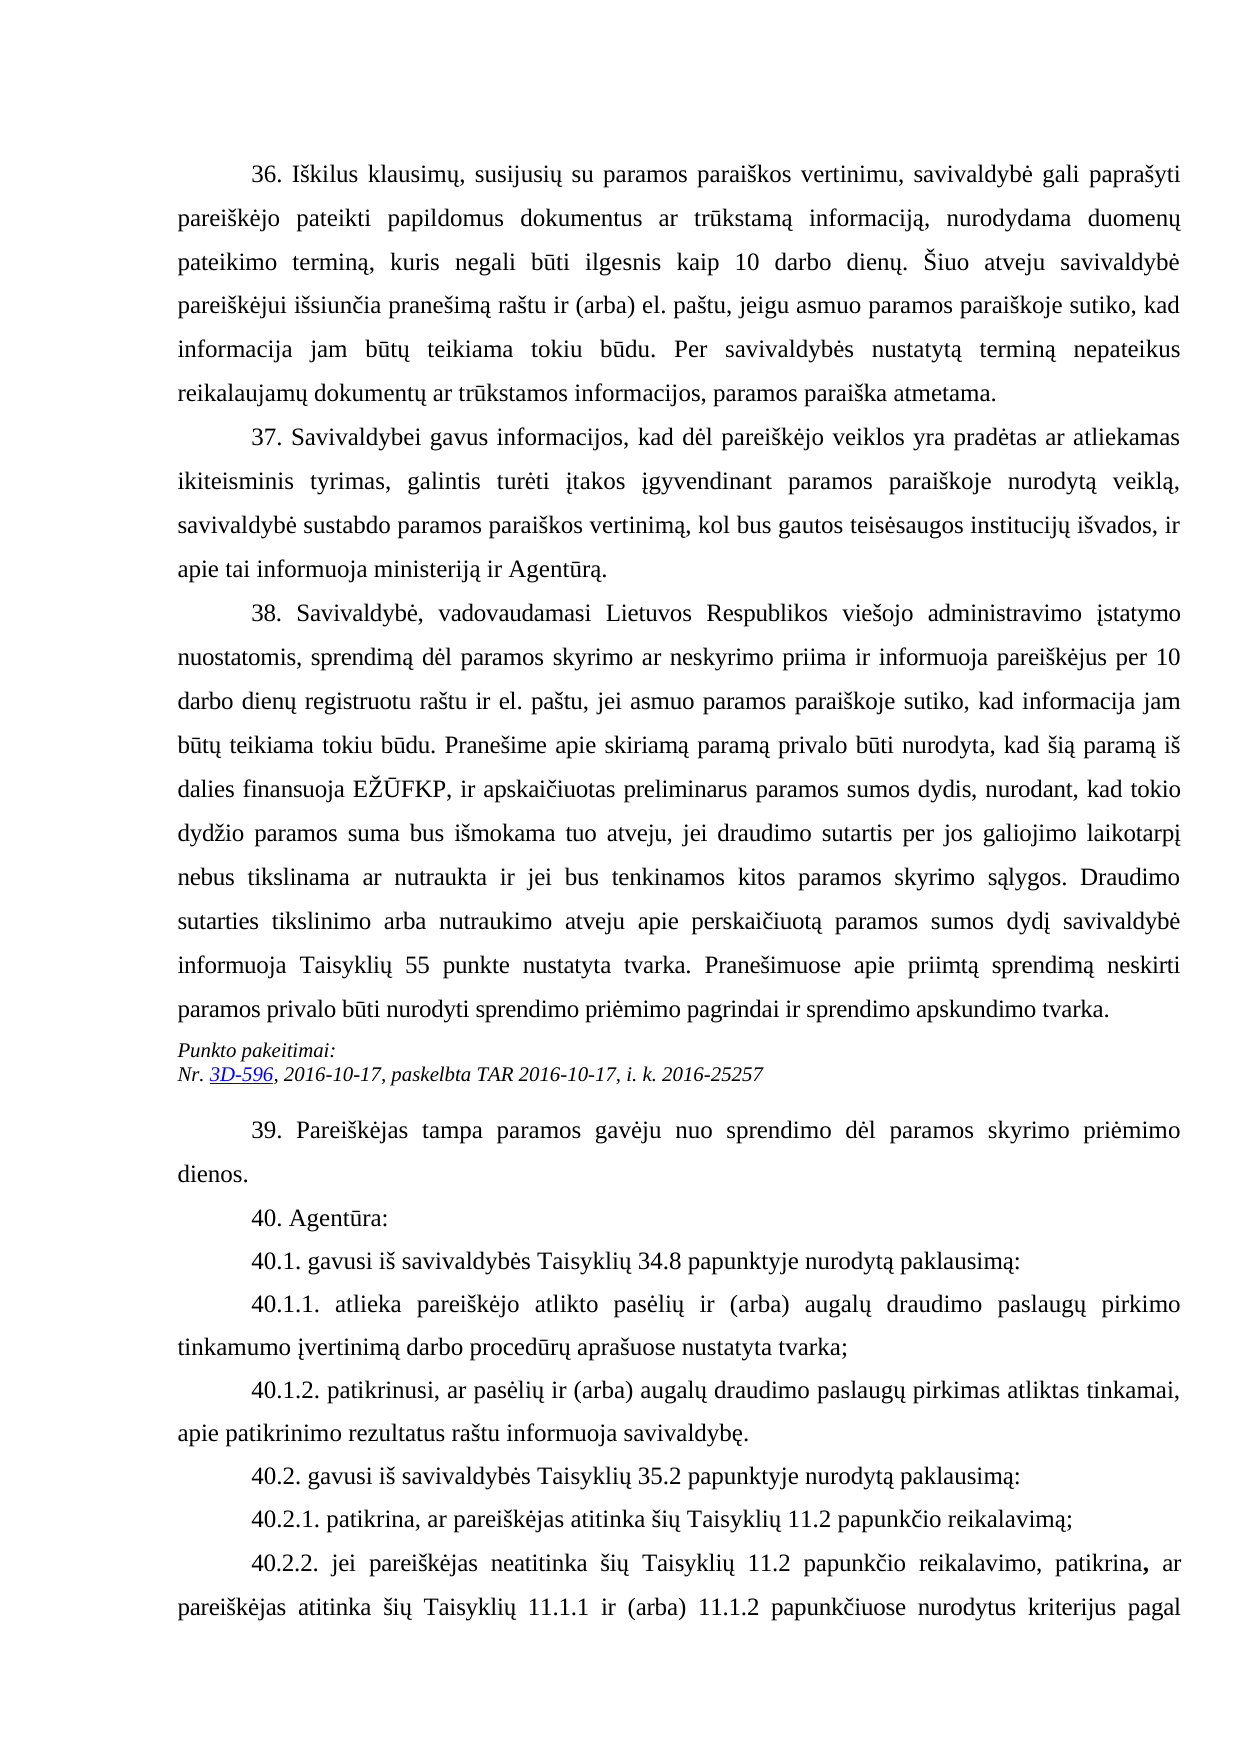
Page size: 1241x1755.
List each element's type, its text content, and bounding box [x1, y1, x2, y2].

text Nr. 3D-596, 2016-10-17, paskelbta TAR 2016-10-17, i. k. 2016-25257 [177, 1062, 1181, 1086]
text 40.1. gavusi iš savivaldybės Taisyklių 34.8 papunktyje nurodytą paklausimą: [177, 1246, 1181, 1274]
text 37. Savivaldybei gavus informacijos, kad dėl pareiškėjo veiklos yra pradėtas ar atliekamas ikiteisminis tyrimas, galintis turėti įtakos įgyvendinant paramos paraiškoje nurodytą veiklą, savivaldybė sustabdo paramos paraiškos vertinimą, kol bus gautos teisėsaugos institucijų išvados, ir apie tai informuoja ministeriją ir Agentūrą. [177, 422, 1181, 583]
text 36. Iškilus klausimų, susijusių su paramos paraiškos vertinimu, savivaldybė gali paprašyti pareiškėjo pateikti papildomus dokumentus ar trūkstamą informaciją, nurodydama duomenų pateikimo terminą, kuris negali būti ilgesnis kaip 10 darbo dienų. Šiuo atveju savivaldybė pareiškėjui išsiunčia pranešimą raštu ir (arba) el. paštu, jeigu asmuo paramos paraiškoje sutiko, kad informacija jam būtų teikiama tokiu būdu. Per savivaldybės nustatytą terminą nepateikus reikalaujamų dokumentų ar trūkstamos informacijos, paramos paraiška atmetama. [177, 159, 1181, 407]
text 40.2.2. jei pareiškėjas neatitinka šių Taisyklių 11.2 papunkčio reikalavimo, patikrina, ar pareiškėjas atitinka šių Taisyklių 11.1.1 ir (arba) 11.1.2 papunkčiuose nurodytus kriterijus pagal [177, 1548, 1181, 1620]
text 40.2.1. patikrina, ar pareiškėjas atitinka šių Taisyklių 11.2 papunkčio reikalavimą; [177, 1504, 1181, 1533]
text 40.1.2. patikrinusi, ar pasėlių ir (arba) augalų draudimo paslaugų pirkimas atliktas tinkamai, apie patikrinimo rezultatus raštu informuoja savivaldybę. [177, 1375, 1181, 1447]
text Punkto pakeitimai: [177, 1038, 1181, 1062]
text 38. Savivaldybė, vadovaudamasi Lietuvos Respublikos viešojo administravimo įstatymo nuostatomis, sprendimą dėl paramos skyrimo ar neskyrimo priima ir informuoja pareiškėjus per 10 darbo dienų registruotu raštu ir el. paštu, jei asmuo paramos paraiškoje sutiko, kad informacija jam būtų teikiama tokiu būdu. Pranešime apie skiriamą paramą privalo būti nurodyta, kad šią paramą iš dalies finansuoja EŽŪFKP, ir apskaičiuotas preliminarus paramos sumos dydis, nurodant, kad tokio dydžio paramos suma bus išmokama tuo atveju, jei draudimo sutartis per jos galiojimo laikotarpį nebus tikslinama ar nutraukta ir jei bus tenkinamos kitos paramos skyrimo sąlygos. Draudimo sutarties tikslinimo arba nutraukimo atveju apie perskaičiuotą paramos sumos dydį savivaldybė informuoja Taisyklių 55 punkte nustatyta tvarka. Pranešimuose apie priimtą sprendimą neskirti paramos privalo būti nurodyti sprendimo priėmimo pagrindai ir sprendimo apskundimo tvarka. [177, 598, 1181, 1023]
text 40.2. gavusi iš savivaldybės Taisyklių 35.2 papunktyje nurodytą paklausimą: [177, 1461, 1181, 1490]
text 39. Pareiškėjas tampa paramos gavėju nuo sprendimo dėl paramos skyrimo priėmimo dienos. [177, 1115, 1181, 1187]
text 40. Agentūra: [177, 1203, 1181, 1231]
text 40.1.1. atlieka pareiškėjo atlikto pasėlių ir (arba) augalų draudimo paslaugų pirkimo tinkamumo įvertinimą darbo procedūrų aprašuose nustatyta tvarka; [177, 1289, 1181, 1361]
